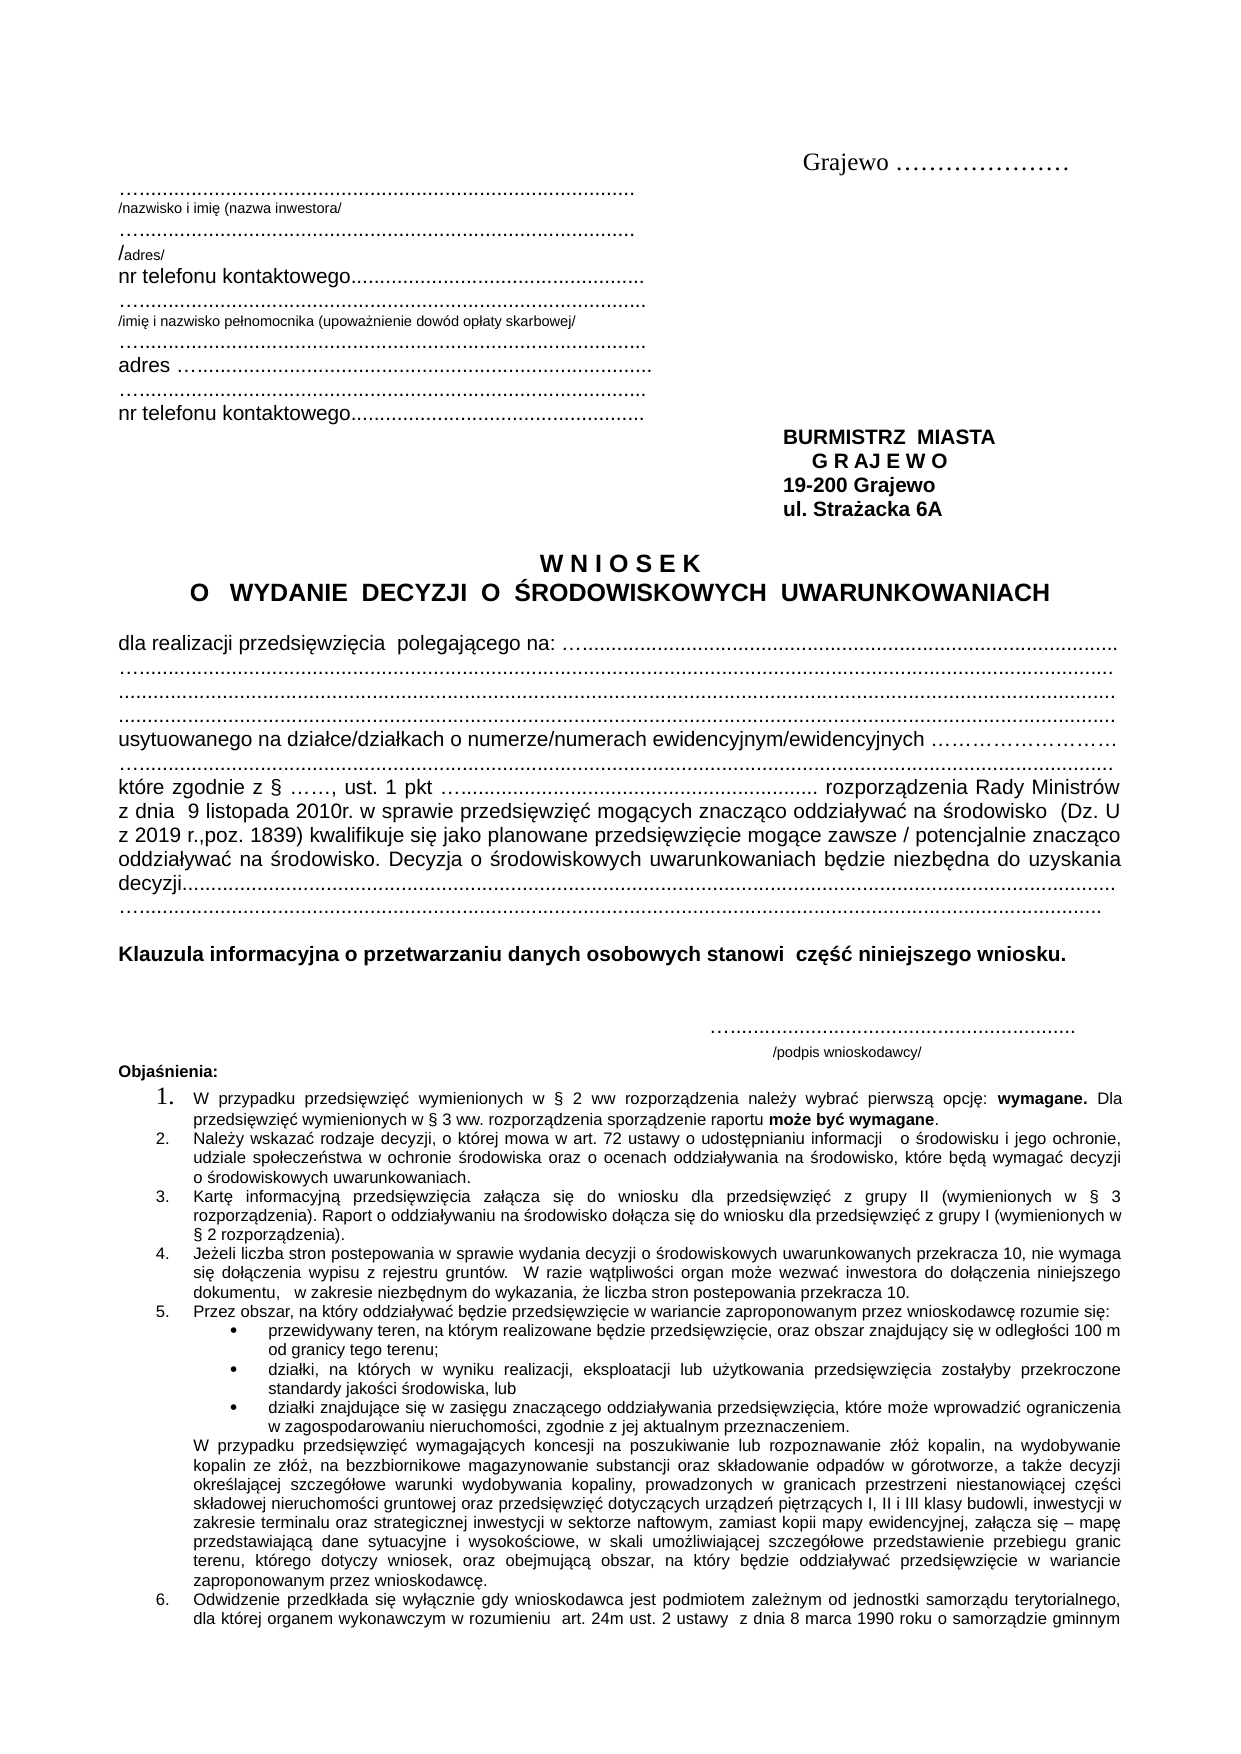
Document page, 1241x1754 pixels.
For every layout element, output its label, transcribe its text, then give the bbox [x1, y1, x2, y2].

list Przez obszar, na który oddziaływać będzie przedsięwzięcie w wariancie zaproponowanym przez wnioskodawcę rozumie się: [156, 1302, 1122, 1321]
text nr telefonu kontaktowego................................................... [118, 401, 1122, 425]
list działki znajdujące się w zasięgu znaczącego oddziaływania przedsięwzięcia, które może wprowadzić ograniczenia w zagospodarowaniu nieruchomości, zgodnie z jej aktualnym przeznaczeniem. [231, 1398, 1122, 1436]
text …......................................................................................................................................................................... [118, 751, 1122, 774]
text ............................................................................................................................................................................. [118, 703, 1122, 727]
text …........................................................................................ [118, 288, 1122, 312]
text które zgodnie z § ……, ust. 1 pkt ….............................................................. rozporządzenia Rady Ministrów z dnia 9 listopada 2010r. w sprawie przedsięwzięć mogących znacząco oddziaływać na środowisko (Dz. U z 2019 r.,poz. 1839) kwalifikuje się jako planowane przedsięwzięcie mogące zawsze / potencjalnie znacząco oddziaływać na środowisko. Decyzja o środowiskowych uwarunkowaniach będzie niezbędna do uzyskania decyzji.................................................................................................................................................................. [118, 774, 1122, 894]
text /nazwisko i imię (nazwa inwestora/ [118, 199, 1122, 216]
text W N I O S E K [118, 549, 1122, 578]
text Grajewo ………………… [118, 147, 1122, 176]
text nr telefonu kontaktowego................................................... [118, 264, 1122, 288]
text /adres/ [118, 240, 1122, 264]
list przewidywany teren, na którym realizowane będzie przedsięwzięcie, oraz obszar znajdujący się w odległości 100 m od granicy tego terenu; [231, 1321, 1122, 1359]
text …...................................................................................... [118, 216, 1122, 240]
text …........................................................................................ [118, 329, 1122, 353]
text dla realizacji przedsięwzięcia polegającego na: …............................................................................................. [118, 631, 1122, 655]
text ul. Strażacka 6A [118, 497, 1122, 521]
text /imię i nazwisko pełnomocnika (upoważnienie dowód opłaty skarbowej/ [118, 312, 1122, 329]
text usytuowanego na działce/działkach o numerze/numerach ewidencyjnym/ewidencyjnych ……………………… [118, 727, 1122, 751]
text W przypadku przedsięwzięć wymagających koncesji na poszukiwanie lub rozpoznawanie złóż kopalin, na wydobywanie kopalin ze złóż, na bezzbiornikowe magazynowanie substancji oraz składowanie odpadów w górotworze, a także decyzji określającej szczegółowe warunki wydobywania kopaliny, prowadzonych w granicach przestrzeni niestanowiącej części składowej nieruchomości gruntowej oraz przedsięwzięć dotyczących urządzeń piętrzących I, II i III klasy budowli, inwestycji w zakresie terminalu oraz strategicznej inwestycji w sektorze naftowym, zamiast kopii mapy ewidencyjnej, załącza się – mapę przedstawiającą dane sytuacyjne i wysokościowe, w skali umożliwiającej szczegółowe przedstawienie przebiegu granic terenu, którego dotyczy wniosek, oraz obejmującą obszar, na który będzie oddziaływać przedsięwzięcie w wariancie zaproponowanym przez wnioskodawcę. [193, 1436, 1122, 1589]
text …......................................................................................................................................................................... [118, 655, 1122, 679]
text /podpis wnioskodawcy/ [118, 1038, 1122, 1062]
list Jeżeli liczba stron postepowania w sprawie wydania decyzji o środowiskowych uwarunkowanych przekracza 10, nie wymaga się dołączenia wypisu z rejestru gruntów. W razie wątpliwości organ może wezwać inwestora do dołączenia niniejszego dokumentu, w zakresie niezbędnym do wykazania, że liczba stron postepowania przekracza 10. [156, 1244, 1122, 1302]
list W przypadku przedsięwzięć wymienionych w § 2 ww rozporządzenia należy wybrać pierwszą opcję: wymagane. Dla przedsięwzięć wymienionych w § 3 ww. rozporządzenia sporządzenie raportu może być wymagane. [156, 1081, 1122, 1129]
text G R AJ E W O [118, 449, 1122, 473]
text …....................................................................................................................................................................... [118, 894, 1122, 918]
list Kartę informacyjną przedsięwzięcia załącza się do wniosku dla przedsięwzięć z grupy II (wymienionych w § 3 rozporządzenia). Raport o oddziaływaniu na środowisko dołącza się do wniosku dla przedsięwzięć z grupy I (wymienionych w § 2 rozporządzenia). [156, 1187, 1122, 1244]
list działki, na których w wyniku realizacji, eksploatacji lub użytkowania przedsięwzięcia zostałyby przekroczone standardy jakości środowiska, lub [231, 1359, 1122, 1398]
text ............................................................................................................................................................................. [118, 679, 1122, 703]
text BURMISTRZ MIASTA [118, 425, 1122, 449]
text adres …............................................................................... [118, 353, 1122, 377]
text Klauzula informacyjna o przetwarzaniu danych osobowych stanowi część niniejszego wniosku. [118, 942, 1122, 966]
text O WYDANIE DECYZJI O ŚRODOWISKOWYCH UWARUNKOWANIACH [118, 578, 1122, 607]
text 19-200 Grajewo [118, 473, 1122, 497]
text …........................................................................................ [118, 377, 1122, 401]
text …...................................................................................... [118, 176, 1122, 199]
list Należy wskazać rodzaje decyzji, o której mowa w art. 72 ustawy o udostępnianiu informacji o środowisku i jego ochronie, udziale społeczeństwa w ochronie środowiska oraz o ocenach oddziaływania na środowisko, które będą wymagać decyzji o środowiskowych uwarunkowaniach. [156, 1129, 1122, 1187]
list Odwidzenie przedkłada się wyłącznie gdy wnioskodawca jest podmiotem zależnym od jednostki samorządu terytorialnego, dla której organem wykonawczym w rozumieniu art. 24m ust. 2 ustawy z dnia 8 marca 1990 roku o samorządzie gminnym [156, 1589, 1122, 1628]
text …............................................................ [118, 1014, 1122, 1038]
text Objaśnienia: [118, 1062, 1122, 1081]
